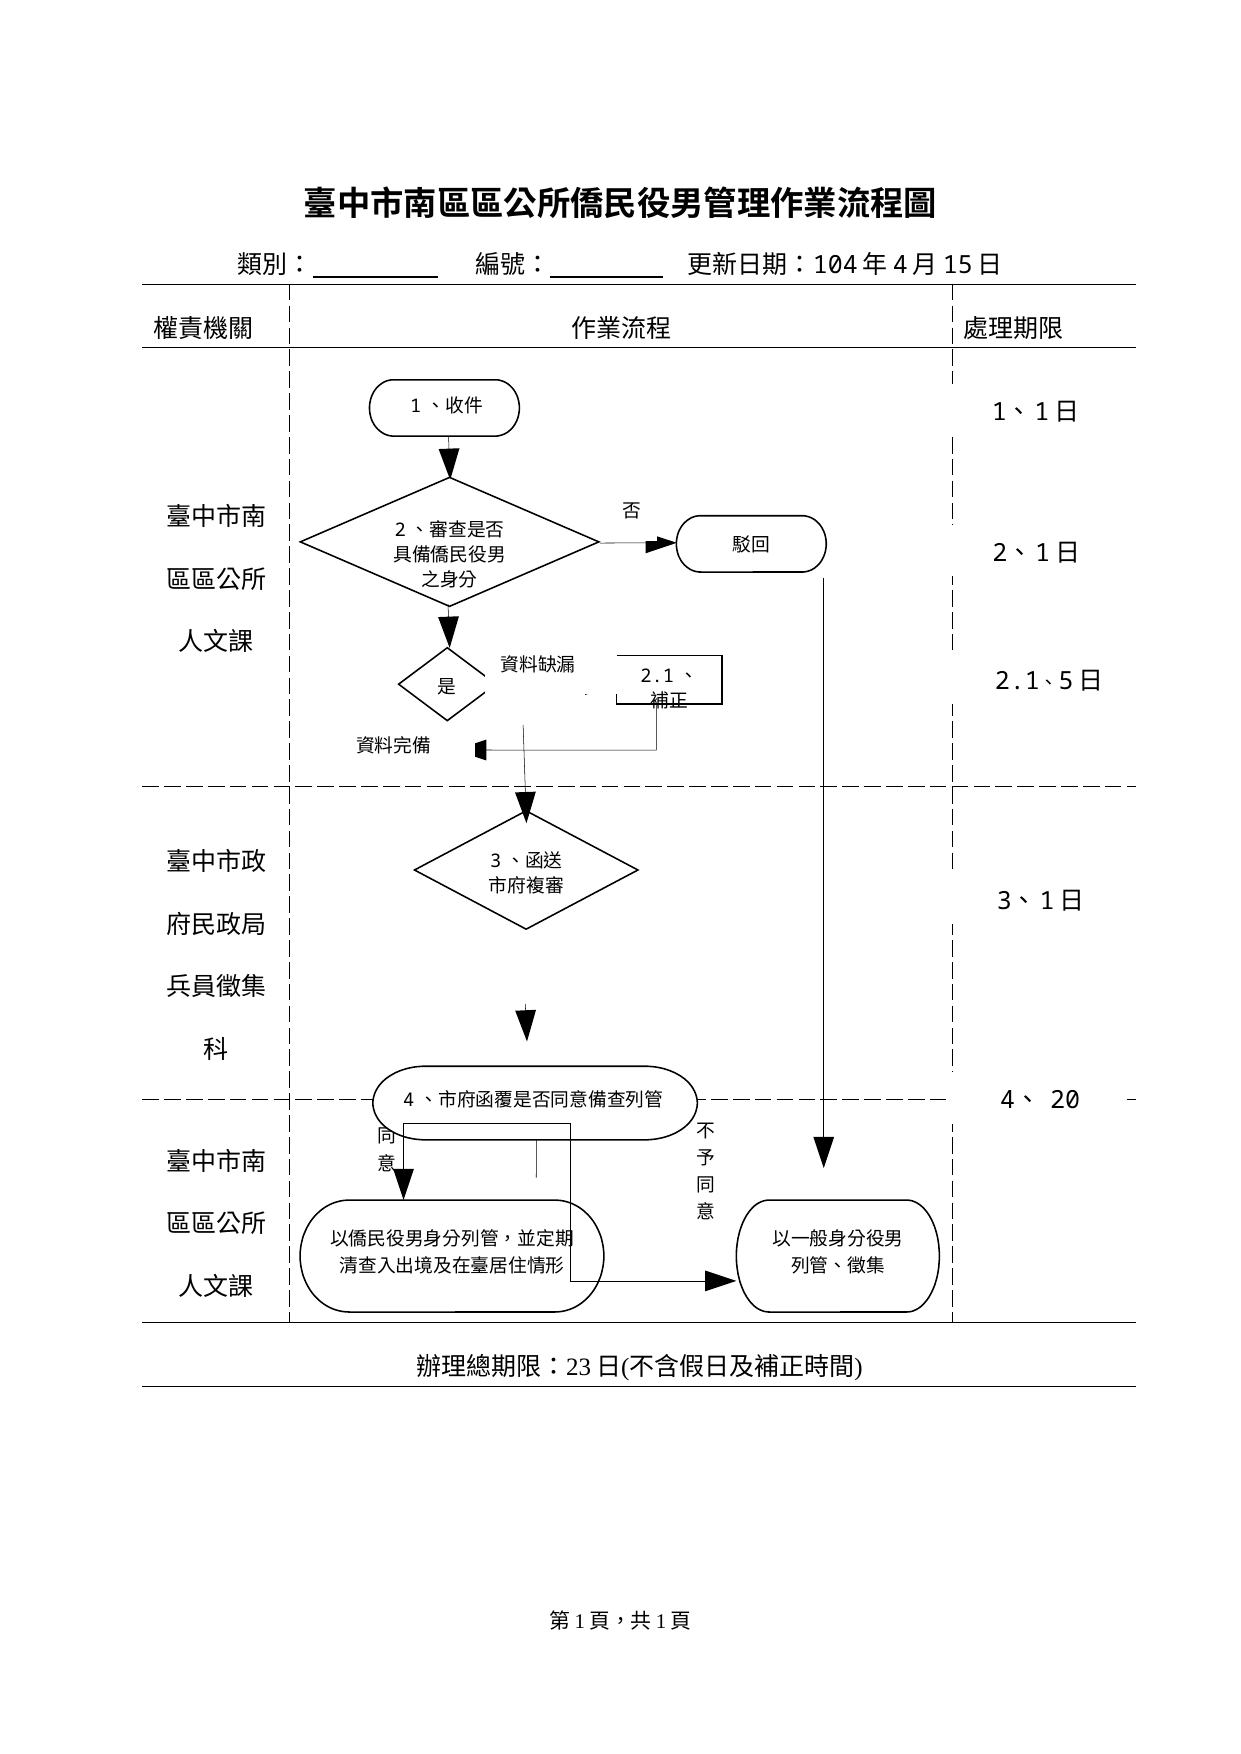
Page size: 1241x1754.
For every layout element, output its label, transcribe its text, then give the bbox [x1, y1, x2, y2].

table_cell [952, 1099, 1136, 1322]
table_header 處理期限 [952, 285, 1136, 347]
table_cell [362, 1114, 396, 1199]
table_cell 臺中市政府民政局 兵員徵集科 [142, 786, 289, 1099]
table_cell [404, 1138, 570, 1201]
table_cell [824, 786, 1137, 1124]
table_cell 臺中市南區區公所人文課 [142, 348, 289, 786]
table_cell [952, 924, 1136, 1099]
table_cell [681, 1108, 715, 1265]
table_header 權責機關 [142, 285, 289, 347]
table_cell [952, 786, 1136, 873]
table_cell 辦理總期限：23日(不含假日及補正時間) [142, 1323, 1136, 1386]
text 類別： 編號： 更新日期：104年4月15日 [187, 221, 1053, 284]
table_cell [397, 1184, 402, 1199]
text 臺中市南區區公所僑民役男管理作業流程圖 [187, 159, 1053, 221]
table_cell [289, 348, 1123, 786]
table_cell [952, 348, 1136, 786]
table_cell [397, 1136, 403, 1168]
table_cell 臺中市南區區公所人文課 [142, 1099, 289, 1322]
table_header 作業流程 [289, 285, 952, 347]
table_cell [289, 786, 823, 1099]
table_cell [289, 1099, 952, 1322]
